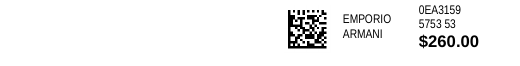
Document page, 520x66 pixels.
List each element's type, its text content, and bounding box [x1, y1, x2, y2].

table_cell [278, 0, 337, 53]
table_cell 0EA3159 5753 53 $260.00 [408, 0, 520, 53]
table_cell EMPORIO ARMANI [337, 0, 407, 53]
picture [283, 5, 331, 53]
